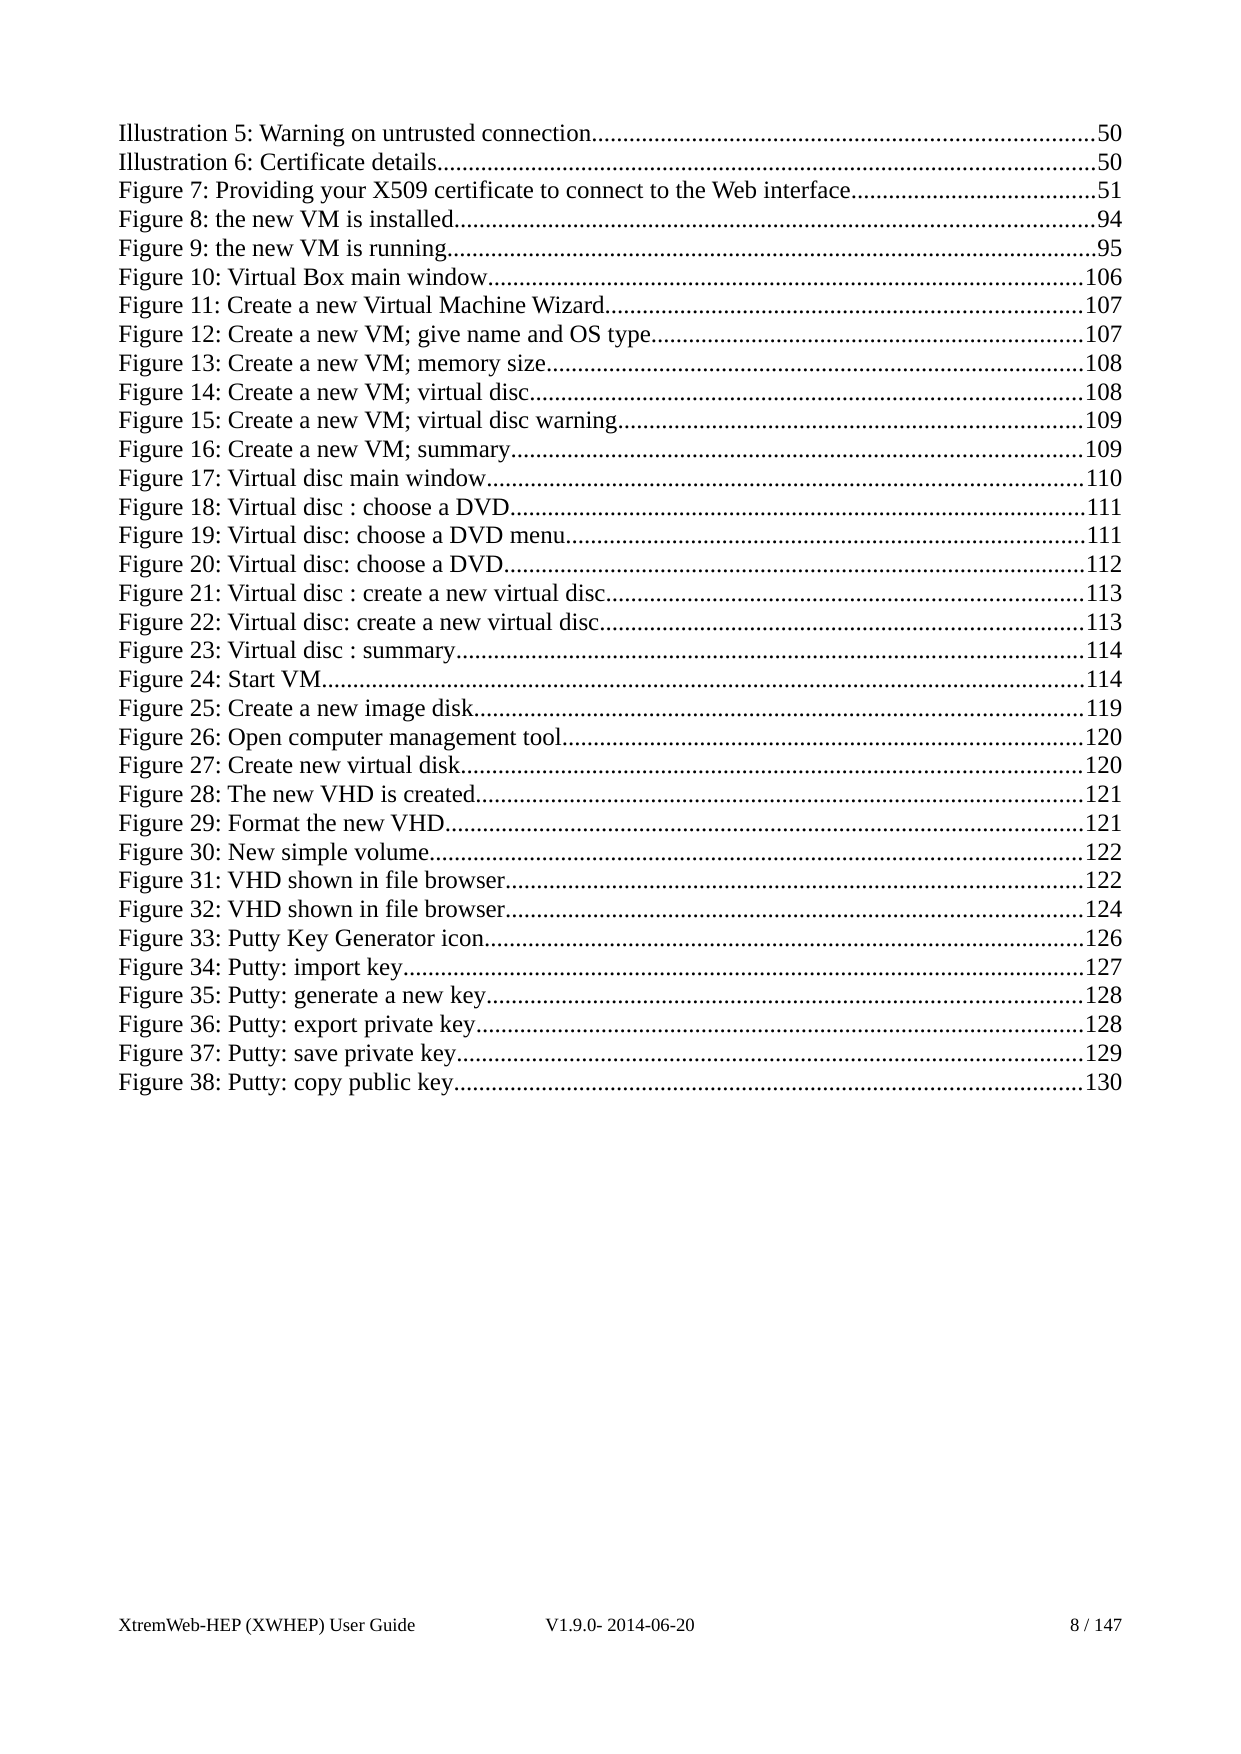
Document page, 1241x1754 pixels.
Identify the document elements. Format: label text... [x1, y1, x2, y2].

text Figure 17: Virtual disc main window 110 [118, 463, 1122, 492]
text Figure 23: Virtual disc : summary 114 [118, 636, 1122, 664]
text Figure 7: Providing your X509 certificate to connect to the Web interface 51 [118, 176, 1122, 204]
text Figure 13: Create a new VM; memory size 108 [118, 348, 1122, 377]
text Illustration 5: Warning on untrusted connection 50 [118, 118, 1122, 147]
text Figure 34: Putty: import key 127 [118, 952, 1122, 981]
text Figure 20: Virtual disc: choose a DVD 112 [118, 549, 1122, 578]
text Figure 9: the new VM is running 95 [118, 233, 1122, 262]
text Figure 36: Putty: export private key 128 [118, 1009, 1122, 1038]
text Figure 22: Virtual disc: create a new virtual disc 113 [118, 607, 1122, 636]
text Figure 14: Create a new VM; virtual disc 108 [118, 377, 1122, 406]
text Figure 25: Create a new image disk 119 [118, 693, 1122, 722]
text Figure 15: Create a new VM; virtual disc warning 109 [118, 406, 1122, 434]
text Figure 12: Create a new VM; give name and OS type 107 [118, 319, 1122, 348]
text Figure 24: Start VM 114 [118, 664, 1122, 693]
text Figure 21: Virtual disc : create a new virtual disc 113 [118, 578, 1122, 607]
text Figure 27: Create new virtual disk 120 [118, 751, 1122, 779]
text Illustration 6: Certificate details 50 [118, 147, 1122, 176]
text Figure 11: Create a new Virtual Machine Wizard 107 [118, 291, 1122, 319]
text Figure 31: VHD shown in file browser 122 [118, 866, 1122, 894]
text Figure 35: Putty: generate a new key 128 [118, 981, 1122, 1009]
text Figure 18: Virtual disc : choose a DVD 111 [118, 492, 1122, 521]
text Figure 38: Putty: copy public key 130 [118, 1067, 1122, 1096]
text Figure 19: Virtual disc: choose a DVD menu 111 [118, 521, 1122, 549]
text Figure 33: Putty Key Generator icon 126 [118, 923, 1122, 952]
text Figure 10: Virtual Box main window 106 [118, 262, 1122, 291]
text Figure 8: the new VM is installed 94 [118, 204, 1122, 233]
text Figure 30: New simple volume 122 [118, 837, 1122, 866]
text Figure 28: The new VHD is created 121 [118, 779, 1122, 808]
text Figure 16: Create a new VM; summary 109 [118, 434, 1122, 463]
text Figure 32: VHD shown in file browser 124 [118, 894, 1122, 923]
text Figure 26: Open computer management tool 120 [118, 722, 1122, 751]
text Figure 29: Format the new VHD 121 [118, 808, 1122, 837]
text Figure 37: Putty: save private key 129 [118, 1038, 1122, 1067]
